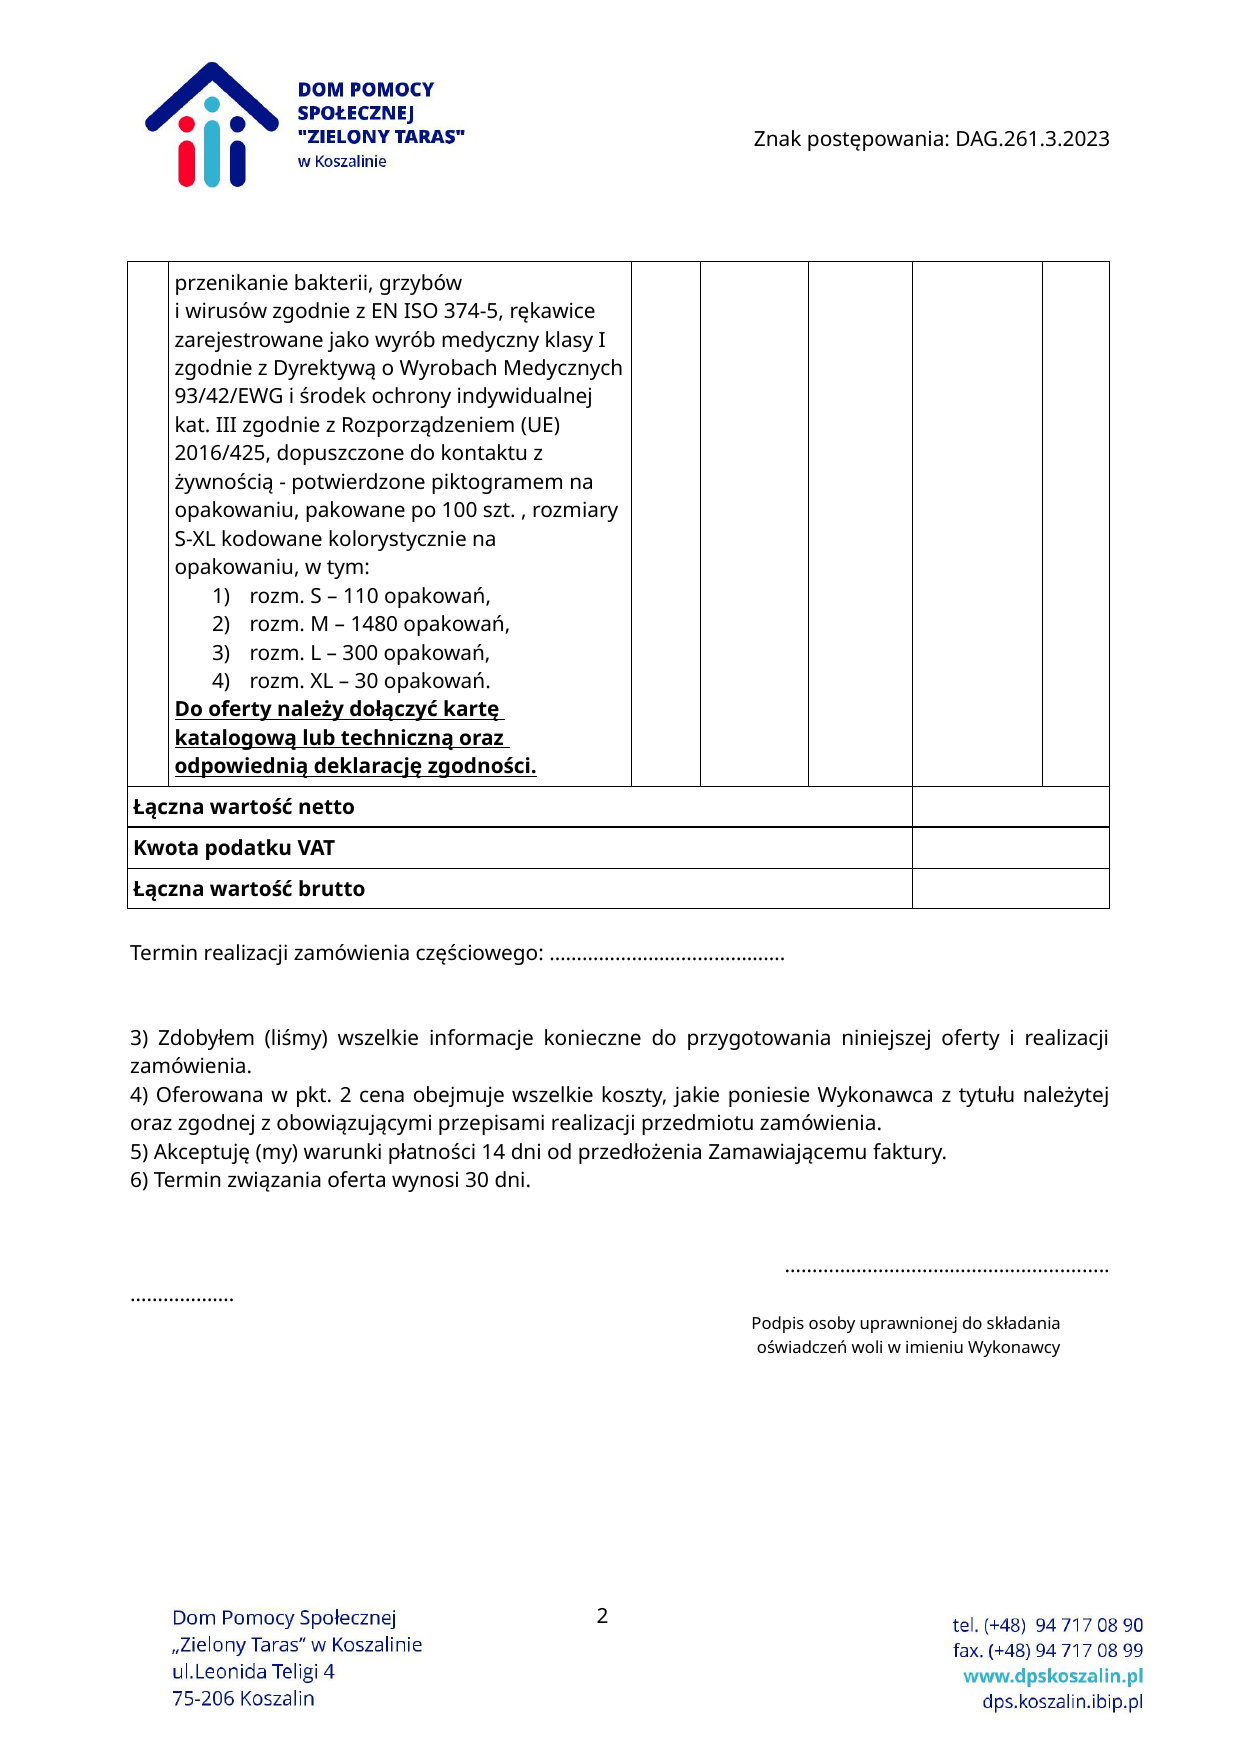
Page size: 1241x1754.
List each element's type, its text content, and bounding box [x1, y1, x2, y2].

table_cell Kwota podatku VAT [128, 828, 912, 867]
table_cell [701, 262, 808, 786]
list Termin realizacji zamówienia częściowego: ……………………………………. [130, 938, 1110, 966]
table_cell [809, 262, 912, 786]
list 5) Akceptuję (my) warunki płatności 14 dni od przedłożenia Zamawiającemu faktury. [130, 1137, 1110, 1165]
table_cell [913, 262, 1042, 786]
table_cell [632, 262, 700, 786]
list 4) Oferowana w pkt. 2 cena obejmuje wszelkie koszty, jakie poniesie Wykonawca z tytułu należytej oraz zgodnej z obowiązującymi przepisami realizacji przedmiotu zamówienia. [130, 1080, 1110, 1137]
table_cell Łączna wartość netto [128, 787, 912, 826]
table_cell [913, 787, 1109, 826]
table_cell przenikanie bakterii, grzybów i wirusów zgodnie z EN ISO 374-5, rękawice zarejestrowane jako wyrób medyczny klasy I zgodnie z Dyrektywą o Wyrobach Medycznych 93/42/EWG i środek ochrony indywidualnej kat. III zgodnie z Rozporządzeniem (UE) 2016/425, dopuszczone do kontaktu z żywnością - potwierdzone piktogramem na opakowaniu, pakowane po 100 szt. , rozmiary S-XL kodowane kolorystycznie na opakowaniu, w tym: rozm. S – 110 opakowań, rozm. M – 1480 opakowań, rozm. L – 300 opakowań, rozm. XL – 30 opakowań. Do oferty należy dołączyć kartę katalogową lub techniczną oraz odpowiednią deklarację zgodności. [169, 262, 631, 786]
list 6) Termin związania oferta wynosi 30 dni. [130, 1165, 1110, 1194]
table_cell [913, 869, 1109, 908]
table_cell [1043, 262, 1109, 786]
list ………………………………………..............………………. [130, 1251, 1110, 1307]
list 3) Zdobyłem (liśmy) wszelkie informacje konieczne do przygotowania niniejszej oferty i realizacji zamówienia. [130, 1023, 1110, 1080]
table_cell [913, 828, 1109, 867]
list oświadczeń woli w imieniu Wykonawcy [197, 1336, 1110, 1359]
list Podpis osoby uprawnionej do składania [197, 1307, 1110, 1336]
table_cell [128, 262, 168, 786]
table_cell Łączna wartość brutto [128, 869, 912, 908]
